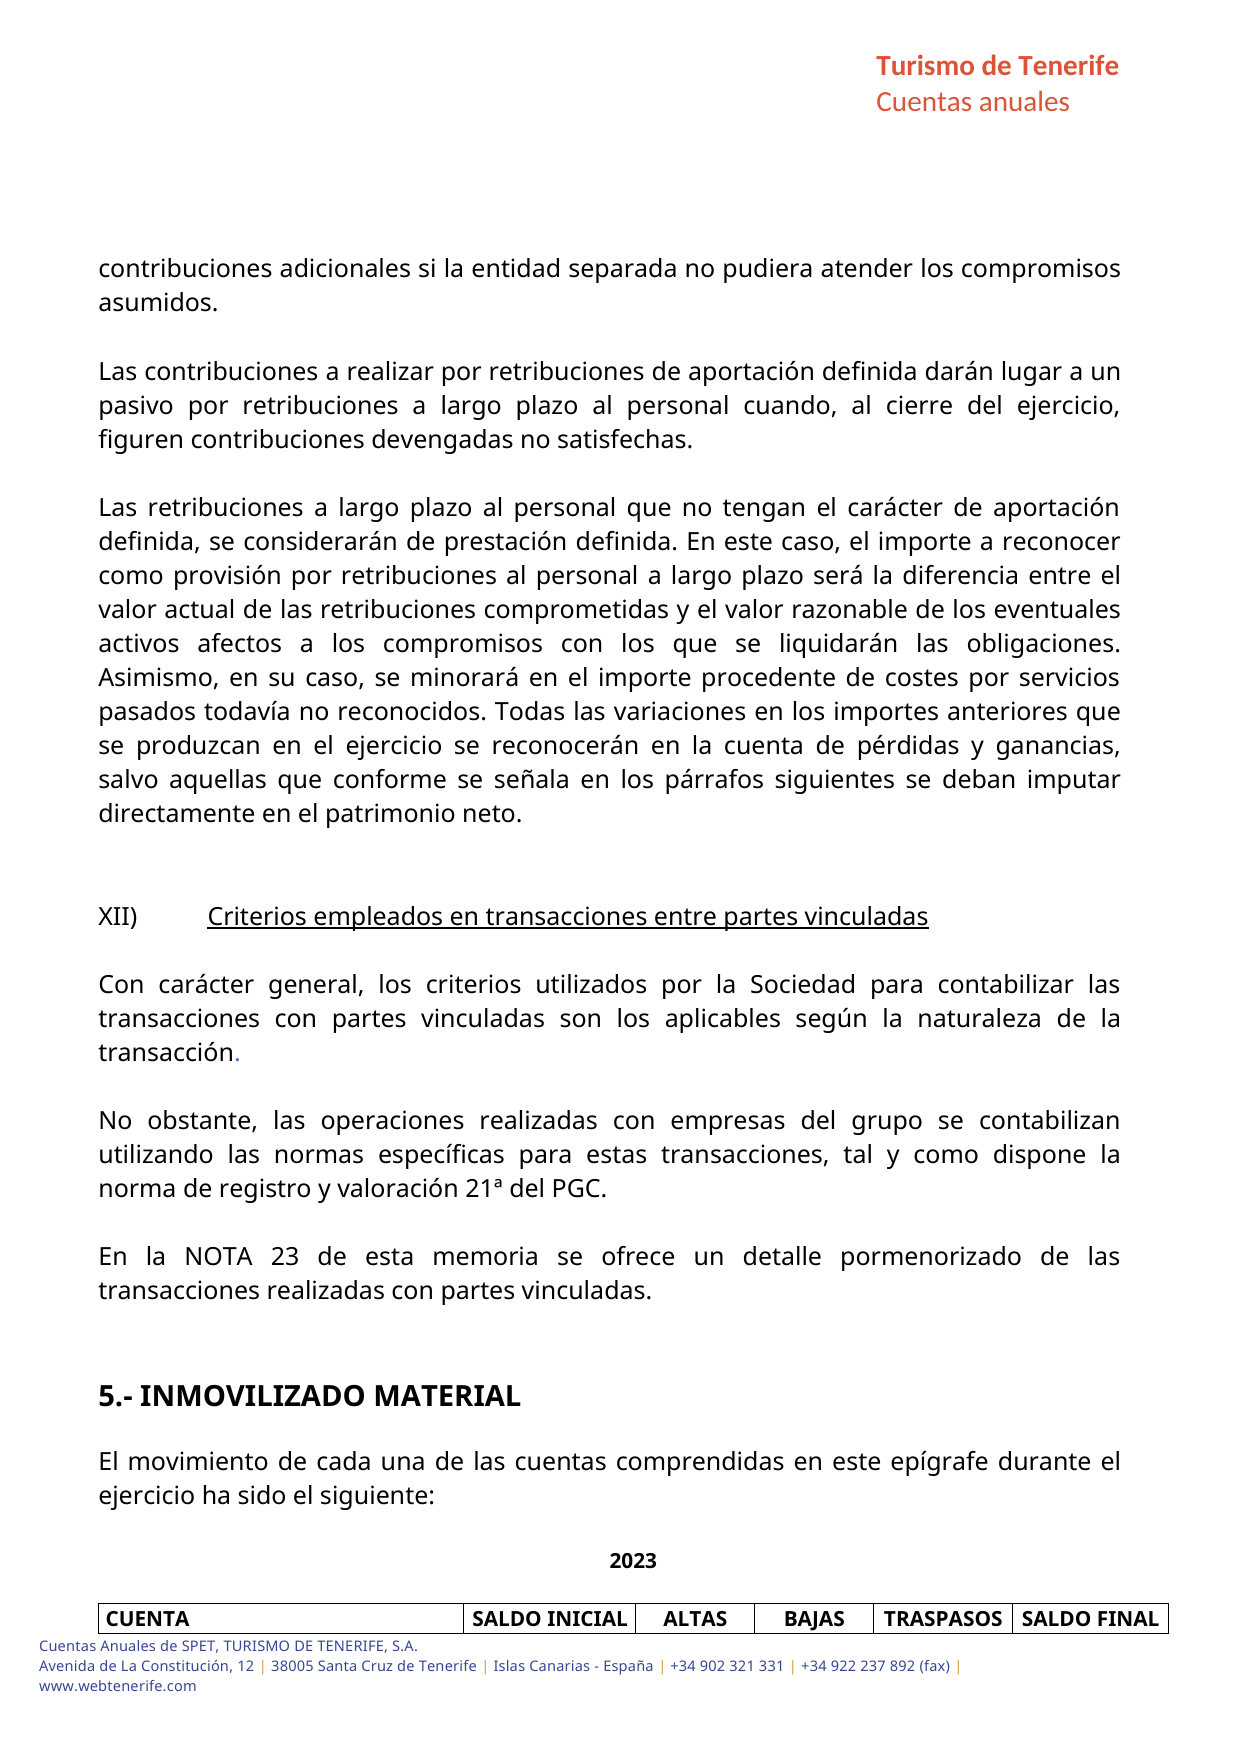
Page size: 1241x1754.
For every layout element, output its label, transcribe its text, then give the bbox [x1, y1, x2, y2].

text El movimiento de cada una de las cuentas comprendidas en este epígrafe durante el ejercicio ha sido el siguiente: [98, 1443, 1122, 1511]
text No obstante, las operaciones realizadas con empresas del grupo se contabilizan utilizando las normas específicas para estas transacciones, tal y como dispone la norma de registro y valoración 21ª del PGC. [98, 1103, 1122, 1205]
table_cell [1013, 1574, 1168, 1603]
table_cell SALDO FINAL [1013, 1604, 1168, 1632]
text Con carácter general, los criterios utilizados por la Sociedad para contabilizar las transacciones con partes vinculadas son los aplicables según la naturaleza de la transacción. [98, 966, 1122, 1068]
text Las contribuciones a realizar por retribuciones de aportación definida darán lugar a un pasivo por retribuciones a largo plazo al personal cuando, al cierre del ejercicio, figuren contribuciones devengadas no satisfechas. [98, 353, 1122, 455]
text 5.- INMOVILIZADO MATERIAL [98, 1375, 1122, 1415]
table_cell ALTAS [636, 1604, 754, 1632]
table_cell SALDO INICIAL [464, 1604, 635, 1632]
table_cell [755, 1574, 873, 1603]
table_cell [98, 1574, 464, 1603]
text En la NOTA 23 de esta memoria se ofrece un detalle pormenorizado de las transacciones realizadas con partes vinculadas. [98, 1239, 1122, 1307]
table_cell CUENTA [99, 1604, 463, 1632]
list Criterios empleados en transacciones entre partes vinculadas [98, 898, 1122, 932]
text contribuciones adicionales si la entidad separada no pudiera atender los compromisos asumidos. [98, 251, 1122, 319]
text Las retribuciones a largo plazo al personal que no tengan el carácter de aportación definida, se considerarán de prestación definida. En este caso, el importe a reconocer como provisión por retribuciones al personal a largo plazo será la diferencia entre el valor actual de las retribuciones comprometidas y el valor razonable de los eventuales activos afectos a los compromisos con los que se liquidarán las obligaciones. Asimismo, en su caso, se minorará en el importe procedente de costes por servicios pasados todavía no reconocidos. Todas las variaciones en los importes anteriores que se produzcan en el ejercicio se reconocerán en la cuenta de pérdidas y ganancias, salvo aquellas que conforme se señala en los párrafos siguientes se deban imputar directamente en el patrimonio neto. [98, 489, 1122, 830]
table_cell BAJAS [755, 1604, 873, 1632]
table_cell [636, 1574, 754, 1603]
table_header 2023 [98, 1545, 1168, 1574]
table_cell TRASPASOS [874, 1604, 1012, 1632]
table_cell [464, 1574, 636, 1603]
table_cell [874, 1574, 1013, 1603]
